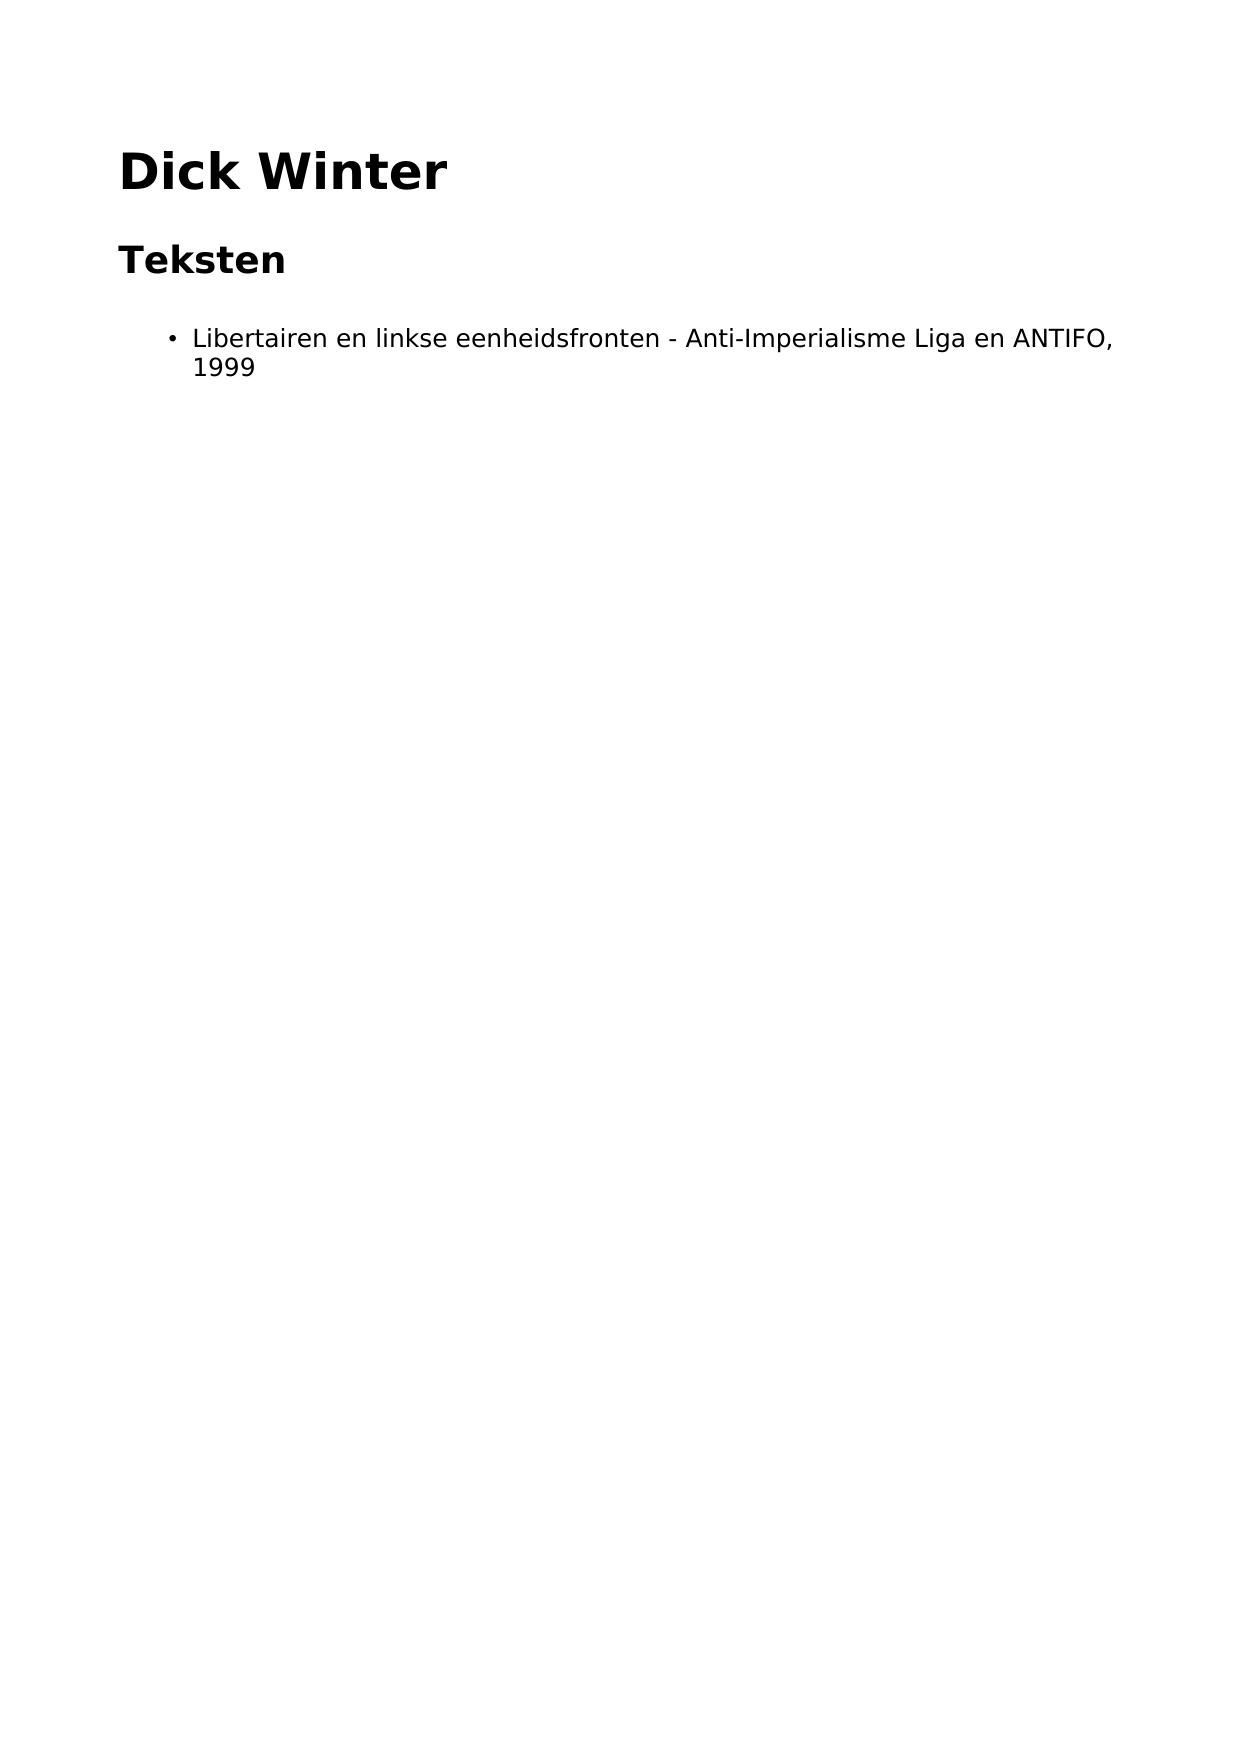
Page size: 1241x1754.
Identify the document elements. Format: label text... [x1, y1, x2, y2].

subtitle Teksten [118, 239, 1122, 282]
list Libertairen en linkse eenheidsfronten - Anti-Imperialisme Liga en ANTIFO, 1999 [177, 324, 1122, 383]
subtitle Dick Winter [118, 143, 1122, 201]
